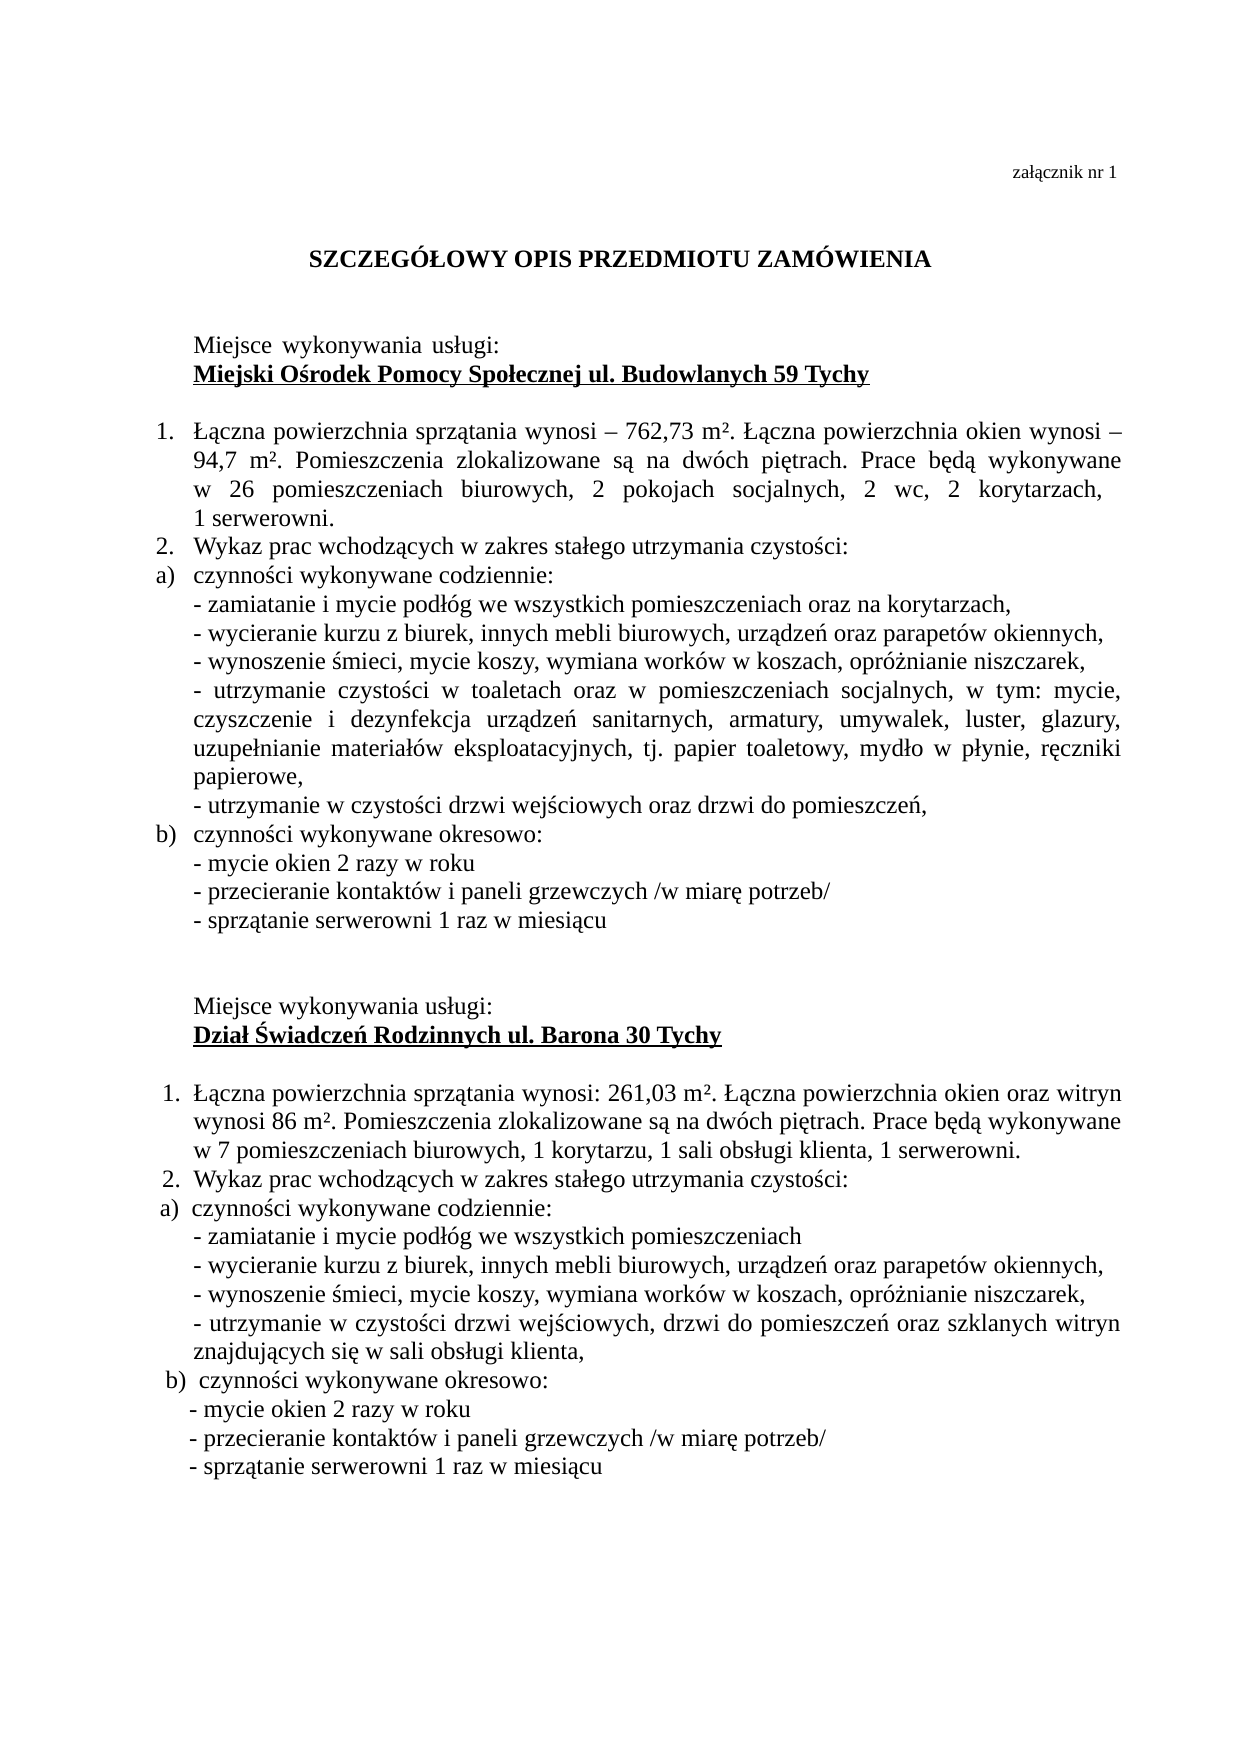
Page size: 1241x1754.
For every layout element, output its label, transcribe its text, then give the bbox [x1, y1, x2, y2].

list - utrzymanie czystości w toaletach oraz w pomieszczeniach socjalnych, w tym: mycie, czyszczenie i dezynfekcja urządzeń sanitarnych, armatury, umywalek, luster, glazury, uzupełnianie materiałów eksploatacyjnych, tj. papier toaletowy, mydło w płynie, ręczniki papierowe, [156, 675, 1122, 790]
list - wycieranie kurzu z biurek, innych mebli biurowych, urządzeń oraz parapetów okiennych, [156, 618, 1122, 646]
list Wykaz prac wchodzących w zakres stałego utrzymania czystości: [156, 1164, 1122, 1193]
list Miejsce wykonywania usługi: [156, 991, 1122, 1020]
list Dział Świadczeń Rodzinnych ul. Barona 30 Tychy [156, 1020, 1122, 1049]
list - wycieranie kurzu z biurek, innych mebli biurowych, urządzeń oraz parapetów okiennych, [156, 1250, 1122, 1279]
list - wynoszenie śmieci, mycie koszy, wymiana worków w koszach, opróżnianie niszczarek, [156, 646, 1122, 675]
list - utrzymanie w czystości drzwi wejściowych oraz drzwi do pomieszczeń, [156, 790, 1122, 819]
list Łączna powierzchnia sprzątania wynosi: 261,03 m². Łączna powierzchnia okien oraz witryn wynosi 86 m². Pomieszczenia zlokalizowane są na dwóch piętrach. Prace będą wykonywane w 7 pomieszczeniach biurowych, 1 korytarzu, 1 sali obsługi klienta, 1 serwerowni. [156, 1078, 1122, 1164]
list czynności wykonywane codziennie: [156, 560, 1122, 589]
list a) czynności wykonywane codziennie: [124, 1193, 1122, 1221]
list - przecieranie kontaktów i paneli grzewczych /w miarę potrzeb/ [156, 876, 1122, 905]
list - zamiatanie i mycie podłóg we wszystkich pomieszczeniach oraz na korytarzach, [156, 589, 1122, 618]
text SZCZEGÓŁOWY OPIS PRZEDMIOTU ZAMÓWIENIA [118, 244, 1122, 273]
list - wynoszenie śmieci, mycie koszy, wymiana worków w koszach, opróżnianie niszczarek, [156, 1279, 1122, 1308]
list - przecieranie kontaktów i paneli grzewczych /w miarę potrzeb/ [153, 1423, 1122, 1451]
list - mycie okien 2 razy w roku [153, 1394, 1122, 1423]
list Miejsce wykonywania usługi: Miejski Ośrodek Pomocy Społecznej ul. Budowlanych 59 Tychy [156, 330, 1122, 388]
list Łączna powierzchnia sprzątania wynosi – 762,73 m². Łączna powierzchnia okien wynosi – 94,7 m². Pomieszczenia zlokalizowane są na dwóch piętrach. Prace będą wykonywane w 26 pomieszczeniach biurowych, 2 pokojach socjalnych, 2 wc, 2 korytarzach, 1 serwerowni. [156, 416, 1122, 531]
text załącznik nr 1 [150, 161, 1122, 183]
list - zamiatanie i mycie podłóg we wszystkich pomieszczeniach [156, 1221, 1122, 1250]
list - mycie okien 2 razy w roku [156, 848, 1122, 876]
list - sprzątanie serwerowni 1 raz w miesiącu [156, 905, 1122, 934]
list b) czynności wykonywane okresowo: [130, 1365, 1122, 1394]
list Wykaz prac wchodzących w zakres stałego utrzymania czystości: [156, 531, 1122, 560]
list - sprzątanie serwerowni 1 raz w miesiącu [153, 1451, 1122, 1480]
list - utrzymanie w czystości drzwi wejściowych, drzwi do pomieszczeń oraz szklanych witryn znajdujących się w sali obsługi klienta, [156, 1308, 1122, 1365]
list czynności wykonywane okresowo: [156, 819, 1122, 848]
